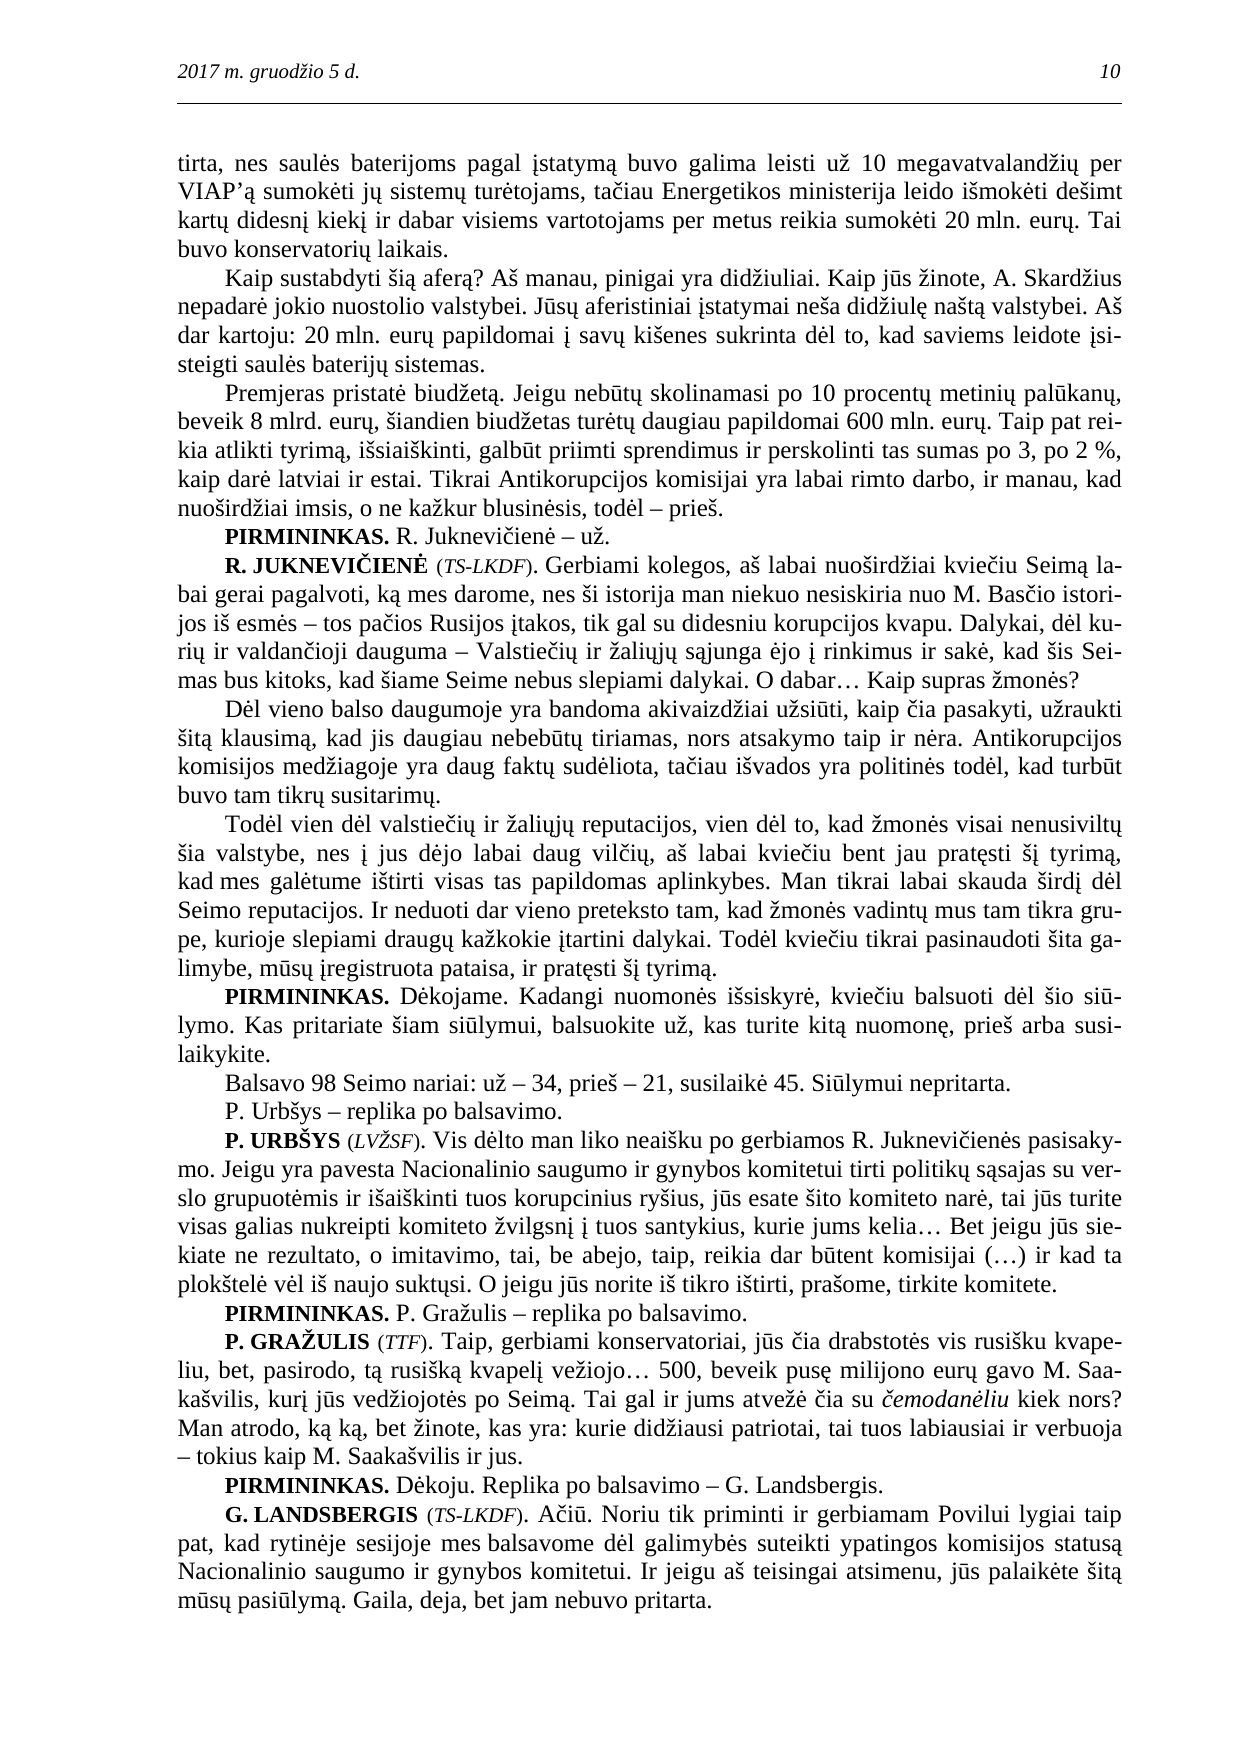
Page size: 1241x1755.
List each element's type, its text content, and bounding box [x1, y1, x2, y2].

text Dėl vie­no bal­so dau­gu­mo­je yra ban­do­ma aki­vaiz­džiai už­siū­ti, kaip čia pa­sa­ky­ti, už­rauk­ti ši­tą klau­si­mą, kad jis dau­giau ne­be­bū­tų ti­ria­mas, nors at­sa­ky­mo taip ir nė­ra. An­ti­ko­rup­ci­jos ko­mi­si­jos me­džia­go­je yra daug fak­tų su­dė­lio­ta, ta­čiau iš­va­dos yra po­li­ti­nės to­dėl, kad tur­būt bu­vo tam tik­rų su­si­ta­ri­mų. [177, 694, 1122, 809]
text P. Urb­šys – re­pli­ka po bal­sa­vi­mo. [177, 1096, 1122, 1125]
text To­dėl vien dėl vals­tie­čių ir ža­lių­jų re­pu­ta­ci­jos, vien dėl to, kad žmo­nės vi­sai ne­nu­si­vil­tų šia vals­ty­be, nes į jus dė­jo la­bai daug vil­čių, aš la­bai kvie­čiu bent jau pra­tęs­ti šį ty­ri­mą, kad mes ga­lė­tu­me iš­tir­ti vi­sas tas pa­pil­do­mas ap­lin­ky­bes. Man tik­rai la­bai skau­da šir­dį dėl Sei­mo re­pu­ta­ci­jos. Ir ne­duo­ti dar vie­no pre­teks­to tam, kad žmo­nės va­din­tų mus tam tik­ra gru­pe, ku­rio­je sle­pia­mi drau­gų kaž­ko­kie įtar­ti­ni da­ly­kai. To­dėl kvie­čiu tik­rai pa­si­nau­do­ti ši­ta ga­li­my­be, mū­sų įre­gist­ruo­ta pa­tai­sa, ir pra­tęs­ti šį ty­ri­mą. [177, 809, 1122, 981]
text P. GRAŽULIS (TTF). Taip, ger­bia­mi kon­ser­va­to­riai, jūs čia drabs­to­tės vis ru­siš­ku kva­pe­liu, bet, pa­si­ro­do, tą ru­siš­ką kva­pe­lį ve­žio­jo… 500, be­veik pu­sę mi­li­jo­no eu­rų ga­vo M. Sa­a­kaš­vi­lis, ku­rį jūs ve­džio­jo­tės po Sei­mą. Tai gal ir jums at­ve­žė čia su če­mo­da­nė­liu kiek nors? Man at­ro­do, ką ką, bet ži­no­te, kas yra: ku­rie di­džiau­si pat­rio­tai, tai tuos la­biau­siai ir ver­buo­ja – to­kius kaip M. Sa­a­kaš­vi­lis ir jus. [177, 1326, 1122, 1470]
text PIRMININKAS. R. Juk­ne­vi­čie­nė – už. [177, 521, 1122, 550]
text Bal­sa­vo 98 Sei­mo na­riai: už – 34, prieš – 21, su­si­lai­kė 45. Siū­ly­mui ne­pri­tar­ta. [177, 1068, 1122, 1096]
text PIRMININKAS. Dė­ko­ja­me. Ka­dan­gi nuo­mo­nės iš­si­sky­rė, kvie­čiu bal­suo­ti dėl šio siū­lymo. Kas pri­ta­ria­te šiam siū­ly­mui, bal­suo­ki­te už, kas tu­ri­te ki­tą nuo­mo­nę, prieš ar­ba su­si­laikyki­te. [177, 981, 1122, 1068]
text tirta, nes sau­lės ba­te­ri­joms pa­gal įsta­ty­mą bu­vo ga­li­ma leis­ti už 10 me­ga­vat­va­lan­džių per VIAPʼą su­mo­kė­ti jų sis­te­mų tu­rė­to­jams, ta­čiau Ener­ge­ti­kos mi­nis­te­ri­ja lei­do iš­mo­kė­ti de­šimt kar­tų di­des­nį kie­kį ir da­bar vi­siems var­to­to­jams per me­tus rei­kia su­mo­kė­ti 20 mln. eu­rų. Tai bu­vo kon­ser­va­to­rių lai­kais. [177, 148, 1122, 263]
text Kaip su­stab­dy­ti šią afe­rą? Aš ma­nau, pi­ni­gai yra di­džiu­liai. Kaip jūs ži­no­te, A. Skar­džius ne­pa­da­rė jo­kio nuos­to­lio vals­ty­bei. Jū­sų afe­ris­ti­niai įsta­ty­mai ne­ša di­džiu­lę naš­tą vals­ty­bei. Aš dar kar­to­ju: 20 mln. eu­rų pa­pil­do­mai į sa­vų ki­še­nes su­krin­ta dėl to, kad sa­viems lei­do­te įsi­steig­ti sau­lės ba­te­ri­jų sis­te­mas. [177, 263, 1122, 378]
text G. LANDSBERGIS (TS-LKDF). Ačiū. No­riu tik pri­min­ti ir ger­bia­mam Po­vi­lui ly­giai taip pat, kad ry­ti­nė­je se­si­jo­je mes bal­sa­vo­me dėl ga­li­my­bės su­teik­ti ypa­tin­gos ko­mi­si­jos sta­tu­są Na­cio­na­li­nio sau­gu­mo ir gy­ny­bos ko­mi­te­tui. Ir jei­gu aš tei­sin­gai at­si­me­nu, jūs pa­lai­kė­te ši­tą mū­sų pa­siū­ly­mą. Gai­la, de­ja, bet jam ne­bu­vo pri­tar­ta. [177, 1499, 1122, 1614]
text P. URBŠYS (LVŽSF). Vis dėl­to man li­ko ne­aiš­ku po ger­bia­mos R. Juk­ne­vi­čie­nės pa­si­sa­ky­mo. Jei­gu yra pa­ves­ta Na­cio­na­li­nio sau­gu­mo ir gy­ny­bos ko­mi­te­tui tir­ti po­li­ti­kų są­sa­jas su ver­slo gru­puo­tė­mis ir iš­aiš­kin­ti tuos ko­rup­ci­nius ry­šius, jūs esa­te ši­to ko­mi­te­to na­rė, tai jūs tu­ri­te vi­sas ga­lias nu­kreip­ti ko­mi­te­to žvilgs­nį į tuos san­ty­kius, ku­rie jums ke­lia… Bet jei­gu jūs sie­kia­te ne re­zul­ta­to, o imi­ta­vi­mo, tai, be abe­jo, taip, rei­kia dar bū­tent ko­mi­si­jai (…) ir kad ta plokš­te­lė vėl iš nau­jo suk­tų­si. O jei­gu jūs no­ri­te iš tik­ro iš­tir­ti, pra­šo­me, tir­ki­te ko­mi­te­te. [177, 1125, 1122, 1298]
text PIRMININKAS. Dė­ko­ju. Re­pli­ka po bal­sa­vi­mo – G. Land­sber­gis. [177, 1470, 1122, 1499]
text PIRMININKAS. P. Gra­žu­lis – re­pli­ka po bal­sa­vi­mo. [177, 1298, 1122, 1326]
text R. JUKNEVIČIENĖ (TS-LKDF). Ger­bia­mi ko­le­gos, aš la­bai nuo­šir­džiai kvie­čiu Sei­mą la­bai ge­rai pa­gal­vo­ti, ką mes da­ro­me, nes ši is­to­ri­ja man nie­kuo ne­si­ski­ria nuo M. Bas­čio is­to­ri­jos iš es­mės – tos pa­čios Ru­si­jos įta­kos, tik gal su di­des­niu ko­rup­ci­jos kva­pu. Da­ly­kai, dėl ku­rių ir val­dan­čio­ji dau­gu­ma – Vals­tie­čių ir ža­lių­jų są­jun­ga ėjo į rin­ki­mus ir sa­kė, kad šis Sei­mas bus ki­toks, kad šia­me Sei­me ne­bus sle­pia­mi da­ly­kai. O da­bar… Kaip su­pras žmo­nės? [177, 550, 1122, 694]
text Prem­je­ras pri­sta­tė biu­dže­tą. Jei­gu ne­bū­tų sko­li­na­ma­si po 10 pro­cen­tų me­ti­nių pa­lū­ka­nų, be­veik 8 mlrd. eu­rų, šian­dien biu­dže­tas tu­rė­tų dau­giau pa­pil­do­mai 600 mln. eu­rų. Taip pat rei­kia at­lik­ti ty­ri­mą, iš­si­aiš­kin­ti, gal­būt pri­im­ti spren­di­mus ir per­sko­lin­ti tas su­mas po 3, po 2 %, kaip da­rė lat­viai ir es­tai. Tik­rai An­ti­ko­rup­ci­jos ko­mi­si­jai yra la­bai rim­to dar­bo, ir ma­nau, kad nuo­šir­džiai im­sis, o ne kaž­kur blu­si­nė­sis, to­dėl – prieš. [177, 378, 1122, 521]
